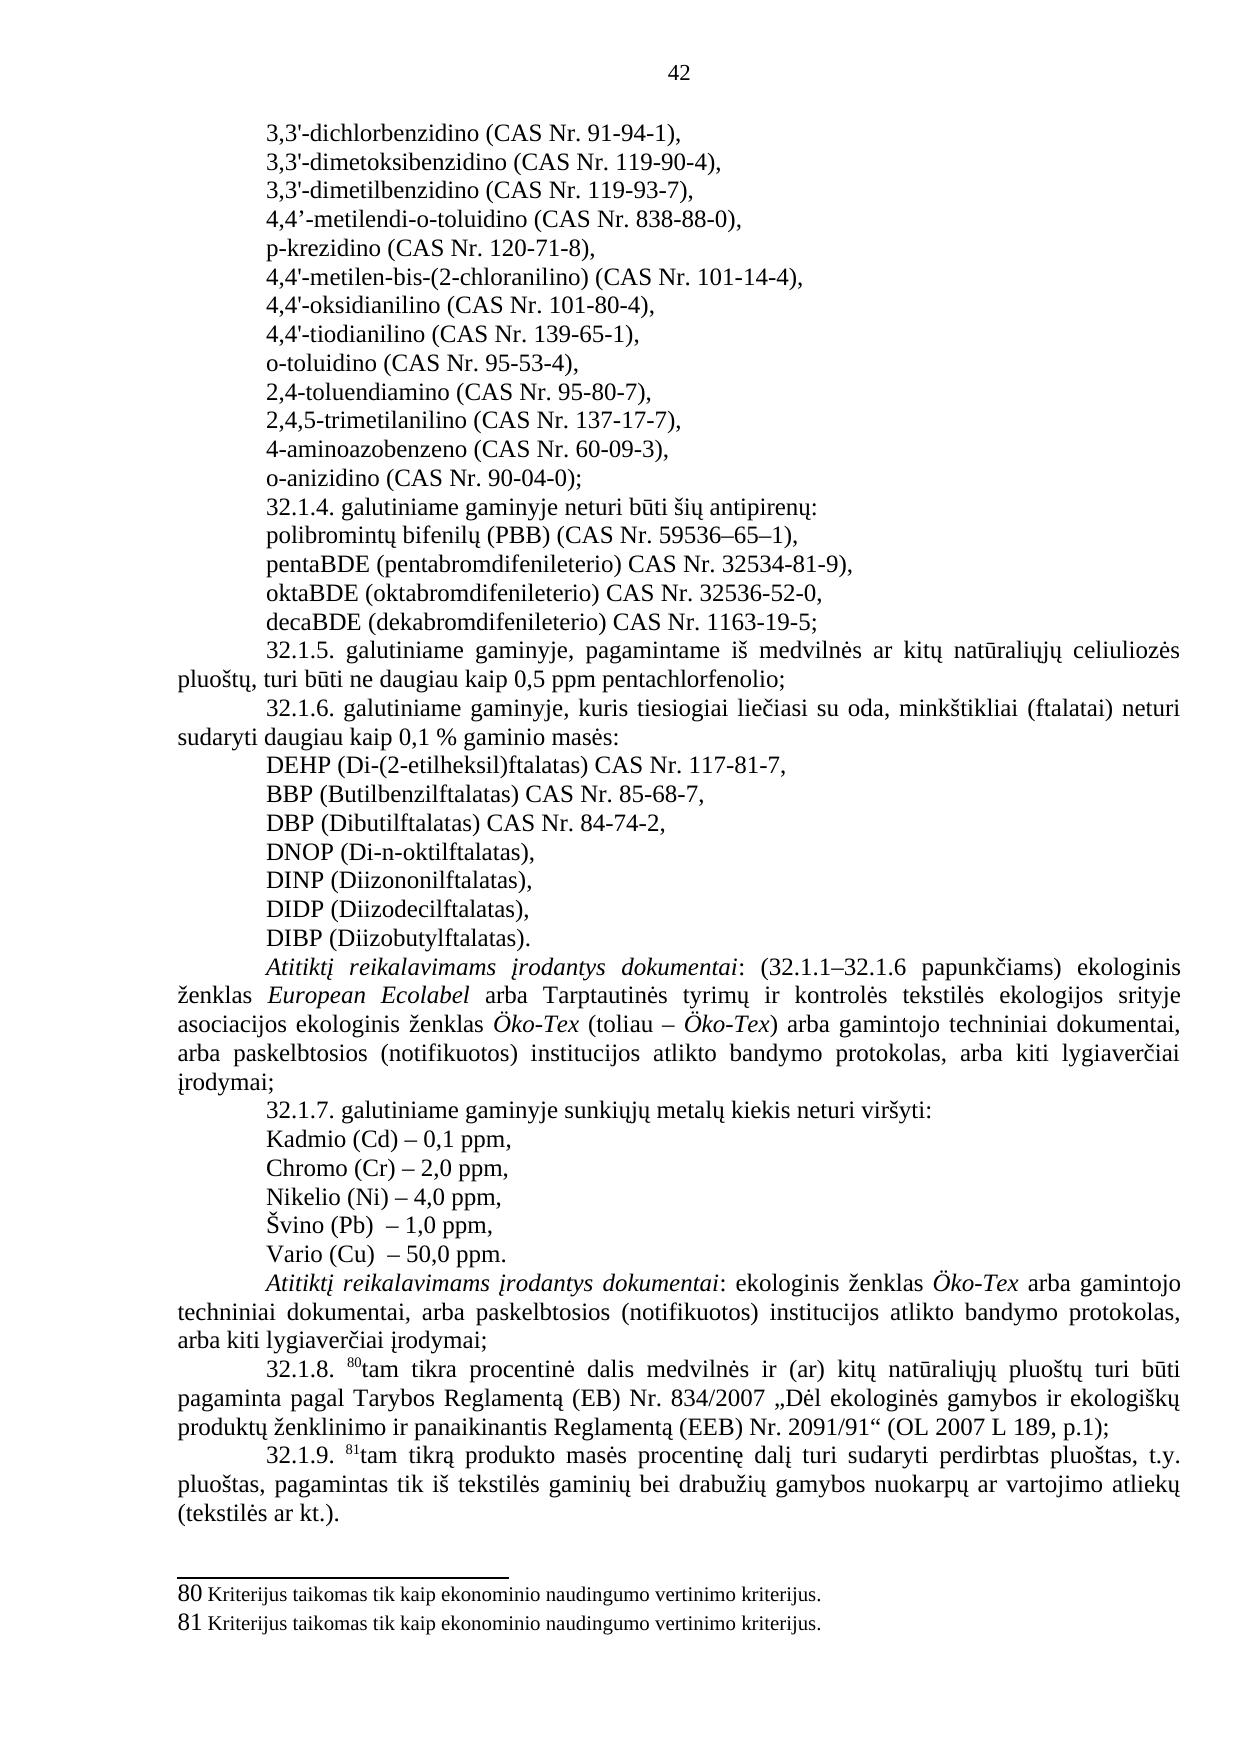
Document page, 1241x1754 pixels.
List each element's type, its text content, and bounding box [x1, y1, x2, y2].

text 32.1.9. tam tikrą produkto masės procentinę dalį turi sudaryti perdirbtas pluoštas, t.y. pluoštas, pagamintas tik iš tekstilės gaminių bei drabužių gamybos nuokarpų ar vartojimo atliekų (tekstilės ar kt.). [177, 1441, 1181, 1527]
text 4-aminoazobenzeno (CAS Nr. 60-09-3), [177, 434, 1181, 463]
text pentaBDE (pentabromdifenileterio) CAS Nr. 32534-81-9), [177, 549, 1181, 578]
text 3,3'-dimetilbenzidino (CAS Nr. 119-93-7), [177, 176, 1181, 204]
text p-krezidino (CAS Nr. 120-71-8), [177, 233, 1181, 262]
text Atitiktį reikalavimams įrodantys dokumentai: (32.1.1–32.1.6 papunkčiams) ekologinis ženklas European Ecolabel arba Tarptautinės tyrimų ir kontrolės tekstilės ekologijos srityje asociacijos ekologinis ženklas Öko-Tex (toliau – Öko-Tex) arba gamintojo techniniai dokumentai, arba paskelbtosios (notifikuotos) institucijos atlikto bandymo protokolas, arba kiti lygiaverčiai įrodymai; [177, 952, 1181, 1096]
text o-toluidino (CAS Nr. 95-53-4), [177, 348, 1181, 377]
text Kriterijus taikomas tik kaip ekonominio naudingumo vertinimo kriterijus. [177, 1578, 1181, 1607]
text 2,4-toluendiamino (CAS Nr. 95-80-7), [177, 377, 1181, 406]
text Atitiktį reikalavimams įrodantys dokumentai: ekologinis ženklas Öko-Tex arba gamintojo techniniai dokumentai, arba paskelbtosios (notifikuotos) institucijos atlikto bandymo protokolas, arba kiti lygiaverčiai įrodymai; [177, 1268, 1181, 1354]
text o-anizidino (CAS Nr. 90-04-0); [177, 463, 1181, 492]
text 32.1.8. tam tikra procentinė dalis medvilnės ir (ar) kitų natūraliųjų pluoštų turi būti pagaminta pagal Tarybos Reglamentą (EB) Nr. 834/2007 „Dėl ekologinės gamybos ir ekologiškų produktų ženklinimo ir panaikinantis Reglamentą (EEB) Nr. 2091/91“ (OL 2007 L 189, p.1); [177, 1354, 1181, 1441]
text Vario (Cu) – 50,0 ppm. [177, 1239, 1181, 1268]
text Kadmio (Cd) – 0,1 ppm, [177, 1124, 1181, 1153]
text 3,3'-dichlorbenzidino (CAS Nr. 91-94-1), [177, 118, 1181, 147]
text decaBDE (dekabromdifenileterio) CAS Nr. 1163-19-5; [177, 607, 1181, 636]
text DEHP (Di-(2-etilheksil)ftalatas) CAS Nr. 117-81-7, [177, 751, 1181, 779]
text 4,4'-metilen-bis-(2-chloranilino) (CAS Nr. 101-14-4), [177, 262, 1181, 291]
text DIDP (Diizodecilftalatas), [177, 894, 1181, 923]
text 32.1.5. galutiniame gaminyje, pagamintame iš medvilnės ar kitų natūraliųjų celiuliozės pluoštų, turi būti ne daugiau kaip 0,5 ppm pentachlorfenolio; [177, 636, 1181, 693]
text DNOP (Di-n-oktilftalatas), [177, 837, 1181, 866]
text oktaBDE (oktabromdifenileterio) CAS Nr. 32536-52-0, [177, 578, 1181, 607]
text 4,4'-tiodianilino (CAS Nr. 139-65-1), [177, 319, 1181, 348]
text DIBP (Diizobutylftalatas). [177, 923, 1181, 952]
text 2,4,5-trimetilanilino (CAS Nr. 137-17-7), [177, 406, 1181, 434]
text polibromintų bifenilų (PBB) (CAS Nr. 59536–65–1), [177, 521, 1181, 549]
text 32.1.6. galutiniame gaminyje, kuris tiesiogiai liečiasi su oda, minkštikliai (ftalatai) neturi sudaryti daugiau kaip 0,1 % gaminio masės: [177, 693, 1181, 751]
text Nikelio (Ni) – 4,0 ppm, [177, 1182, 1181, 1211]
text Chromo (Cr) – 2,0 ppm, [177, 1153, 1181, 1182]
text DBP (Dibutilftalatas) CAS Nr. 84-74-2, [177, 808, 1181, 837]
text Švino (Pb) – 1,0 ppm, [177, 1211, 1181, 1239]
text 32.1.7. galutiniame gaminyje sunkiųjų metalų kiekis neturi viršyti: [177, 1096, 1181, 1124]
text 4,4'-oksidianilino (CAS Nr. 101-80-4), [177, 291, 1181, 319]
text 3,3'-dimetoksibenzidino (CAS Nr. 119-90-4), [177, 147, 1181, 176]
text 32.1.4. galutiniame gaminyje neturi būti šių antipirenų: [177, 492, 1181, 521]
text BBP (Butilbenzilftalatas) CAS Nr. 85-68-7, [177, 779, 1181, 808]
text Kriterijus taikomas tik kaip ekonominio naudingumo vertinimo kriterijus. [177, 1607, 1181, 1636]
text DINP (Diizononilftalatas), [177, 866, 1181, 894]
text 4,4’-metilendi-o-toluidino (CAS Nr. 838-88-0), [177, 204, 1181, 233]
